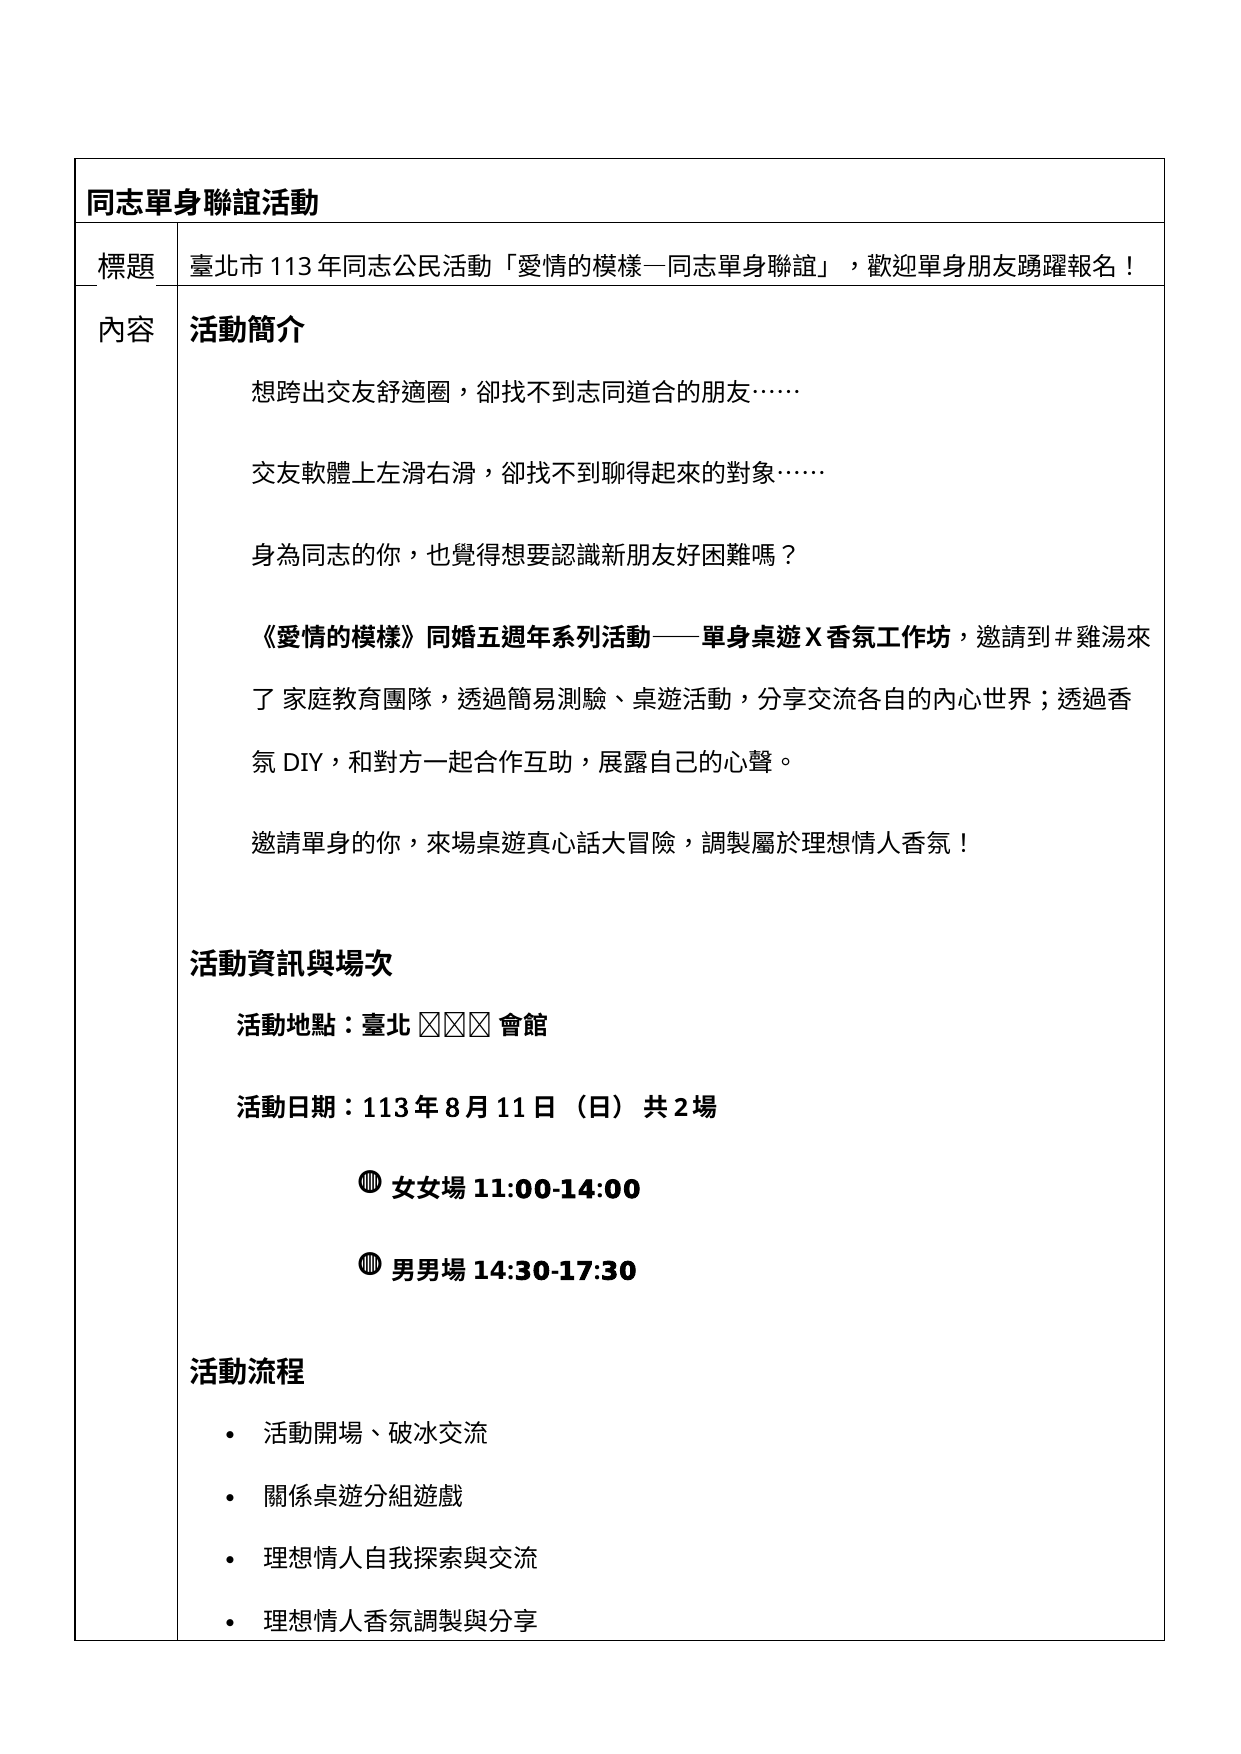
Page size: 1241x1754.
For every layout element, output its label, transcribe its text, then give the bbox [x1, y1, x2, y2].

table_header 同志單身聯誼活動 [76, 159, 86, 222]
table_header 同志單身聯誼活動 [1153, 159, 1164, 222]
table_cell 標題 [76, 223, 177, 285]
table_cell 活動簡介 想跨出交友舒適圈，卻找不到志同道合的朋友⋯⋯ 交友軟體上左滑右滑，卻找不到聊得起來的對象⋯⋯ 身為同志的你，也覺得想要認識新朋友好困難嗎？ 《愛情的模樣》同婚五週年系列活動——單身桌遊Ｘ香氛工作坊，邀請到＃雞湯來了 家庭教育團隊，透過簡易測驗、桌遊活動，分享交流各自的內心世界；透過香氛 DIY，和對方一起合作互助，展露自己的心聲。 邀請單身的你，來場桌遊真心話大冒險，調製屬於理想情人香氛！ 活動資訊與場次 活動地點：臺北 𝙉𝙂𝙊 會館 活動日期：113年8月11日 （日） 共2場 ◍ 女女場 𝟭𝟭:𝟬𝟬-𝟭𝟰:𝟬𝟬 ◍ 男男場 𝟭𝟰:𝟯𝟬-𝟭𝟳:𝟯𝟬 活動流程 活動開場、破冰交流 關係桌遊分組遊戲 理想情人自我探索與交流 理想情人香氛調製與分享 總結與小組交流 茶敘交流 Time 活動資格及報名方法 年滿 20 歲以上之單身者（包含未婚、離婚、喪偶），如報名額滿將以在臺北市設籍、居住、就學或就業者優先錄取。 開放報名時間：7/4 (四) - 7/21 (日) 17:00 各場次名額有限，一律採線上報名，報名截止後由主辦單位進行審查，各場次正取 40 名、備取 10 名，7/24 (三）將 email 通知正取錄取者。 報名網址：https://forms.gle/ms1XvxY1Lf6q3fc96 講師團隊｜雞湯來了 透過「玩中學」、「有感體驗」的方式，促進人們為情感做好自我預備，及裝備踏入關係的感情經營能力 全員為「家庭教育相關科系」學士／碩士 擁有「教育部認證家庭教育專業人員證照」，服務超過14,000人次。 曾與臺北市政府民政局、臺北市政府衛生局、臺中市政府社會局、各縣市家庭教育中心等合作辦理親密關係、婚前交友、單身交友、情感教育等主題工作坊。 愛情的模樣 ᴛʜᴇ ᴡᴀʏ ᴡᴇ ʟᴏᴠᴇ 主辦單位｜臺北市政府民政局 合作單位｜台灣同志諮詢熱線協會、台灣彩虹平權大平台協會 執行單位｜橙良創意 QK Studio [178, 286, 1164, 1640]
table_cell 內容 [76, 286, 177, 1640]
